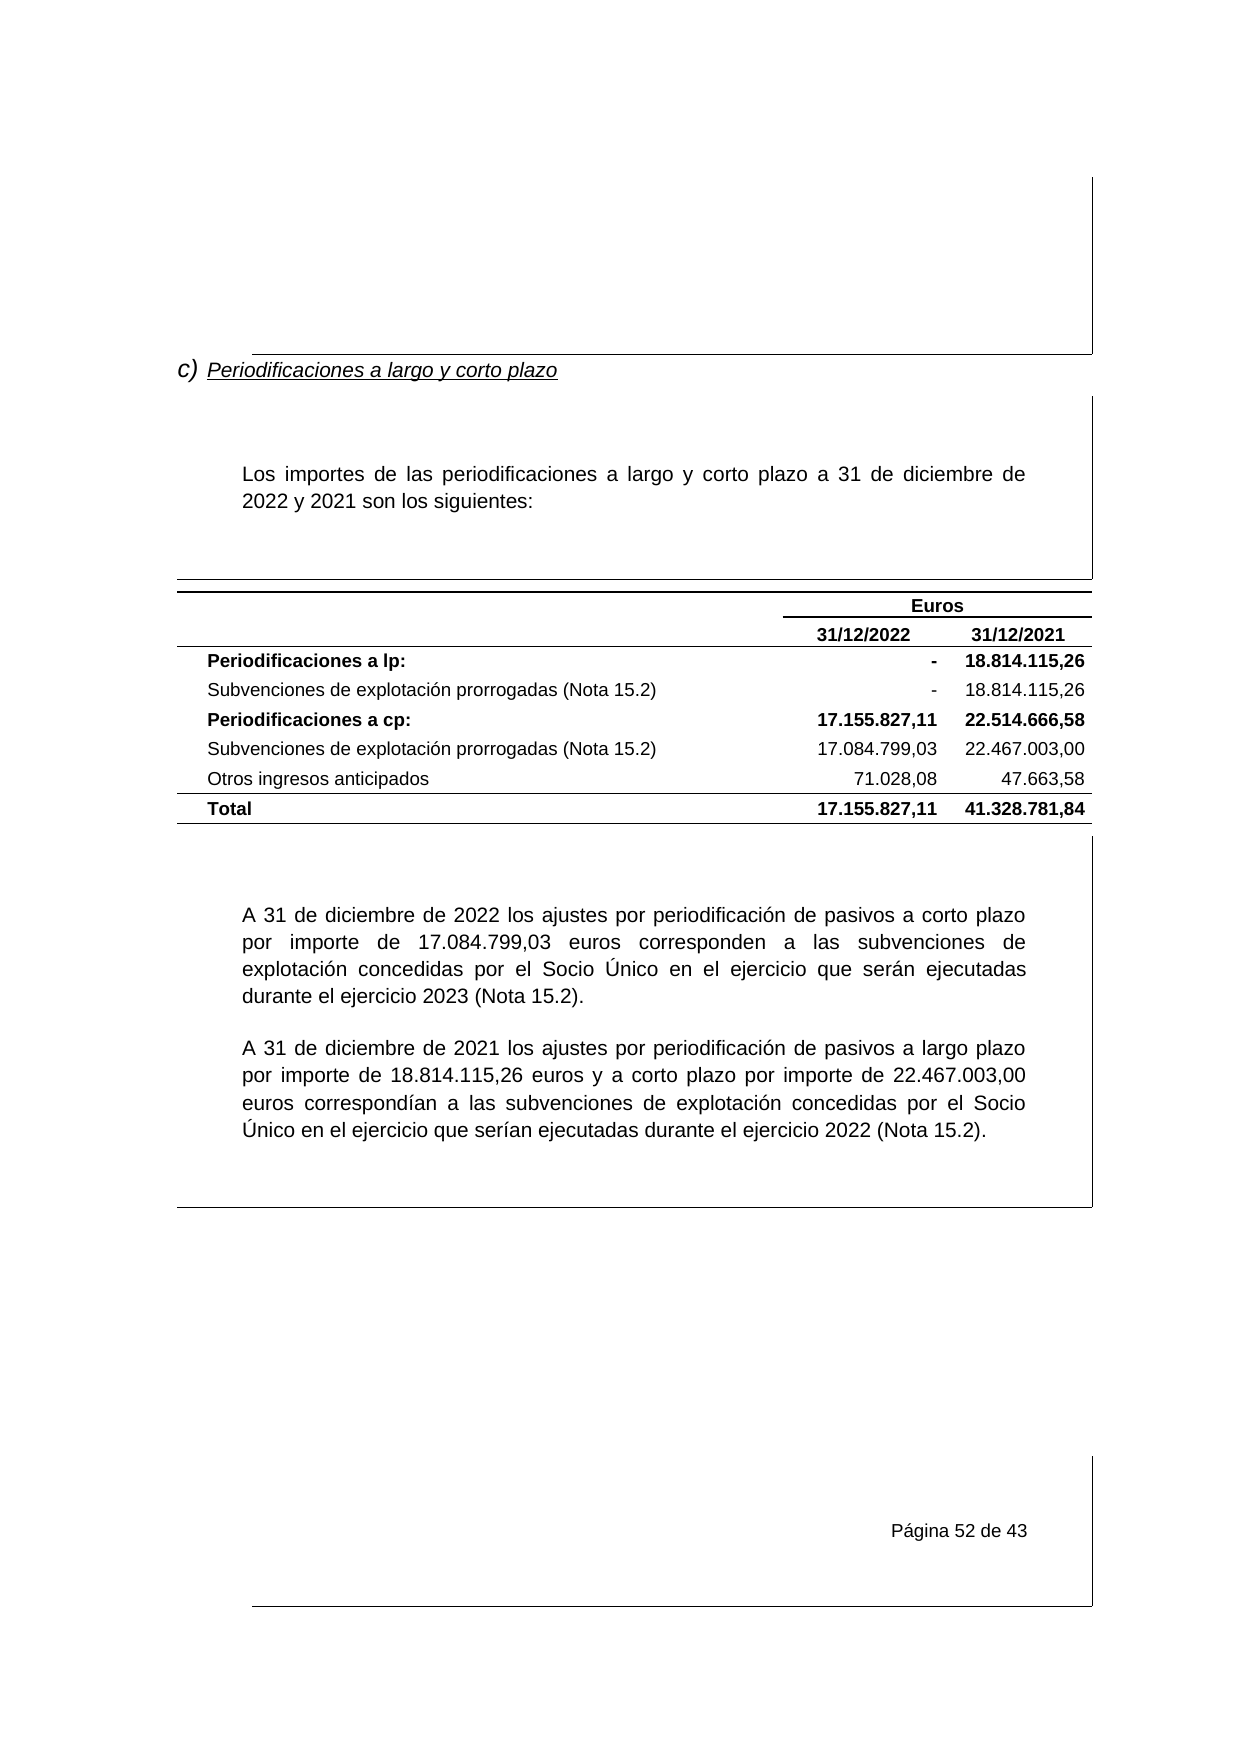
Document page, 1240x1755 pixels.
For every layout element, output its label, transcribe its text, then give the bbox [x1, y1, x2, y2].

text A 31 de diciembre de 2021 los ajustes por periodificación de pasivos a largo plazo por importe de 18.814.115,26 euros y a corto plazo por importe de 22.467.003,00 euros correspondían a las subvenciones de explotación concedidas por el Socio Único en el ejercicio que serían ejecutadas durante el ejercicio 2022 (Nota 15.2). [177, 969, 1092, 1207]
table_cell Otros ingresos anticipados [177, 764, 783, 793]
table_cell 17.155.827,11 [783, 794, 944, 823]
table_cell 17.084.799,03 [783, 734, 944, 764]
table_cell 47.663,58 [944, 764, 1092, 793]
table_cell 31/12/2021 [944, 618, 1092, 646]
table_cell Periodificaciones a lp: [177, 647, 783, 675]
table_cell - [783, 647, 944, 675]
table_cell 31/12/2022 [783, 618, 944, 646]
table_cell 17.155.827,11 [783, 705, 944, 734]
table_cell 22.467.003,00 [944, 734, 1092, 764]
table_cell Total [177, 794, 783, 823]
table_cell 18.814.115,26 [944, 647, 1092, 675]
table_cell Periodificaciones a cp: [177, 705, 783, 734]
table_cell Subvenciones de explotación prorrogadas (Nota 15.2) [177, 734, 783, 764]
list Periodificaciones a largo y corto plazo [177, 354, 1092, 383]
table_header [177, 593, 783, 616]
table_cell 71.028,08 [783, 764, 944, 793]
table_cell Subvenciones de explotación prorrogadas (Nota 15.2) [177, 675, 783, 705]
table_cell 22.514.666,58 [944, 705, 1092, 734]
table_cell - [783, 675, 944, 705]
table_cell [177, 616, 783, 646]
table_cell 18.814.115,26 [944, 675, 1092, 705]
text A 31 de diciembre de 2022 los ajustes por periodificación de pasivos a corto plazo por importe de 17.084.799,03 euros corresponden a las subvenciones de explotación concedidas por el Socio Único en el ejercicio que serán ejecutadas durante el ejercicio 2023 (Nota 15.2). [177, 836, 1092, 969]
table_cell 41.328.781,84 [944, 794, 1092, 823]
text Los importes de las periodificaciones a largo y corto plazo a 31 de diciembre de 2022 y 2021 son los siguientes: [177, 396, 1092, 579]
table_header Euros [783, 593, 1092, 616]
